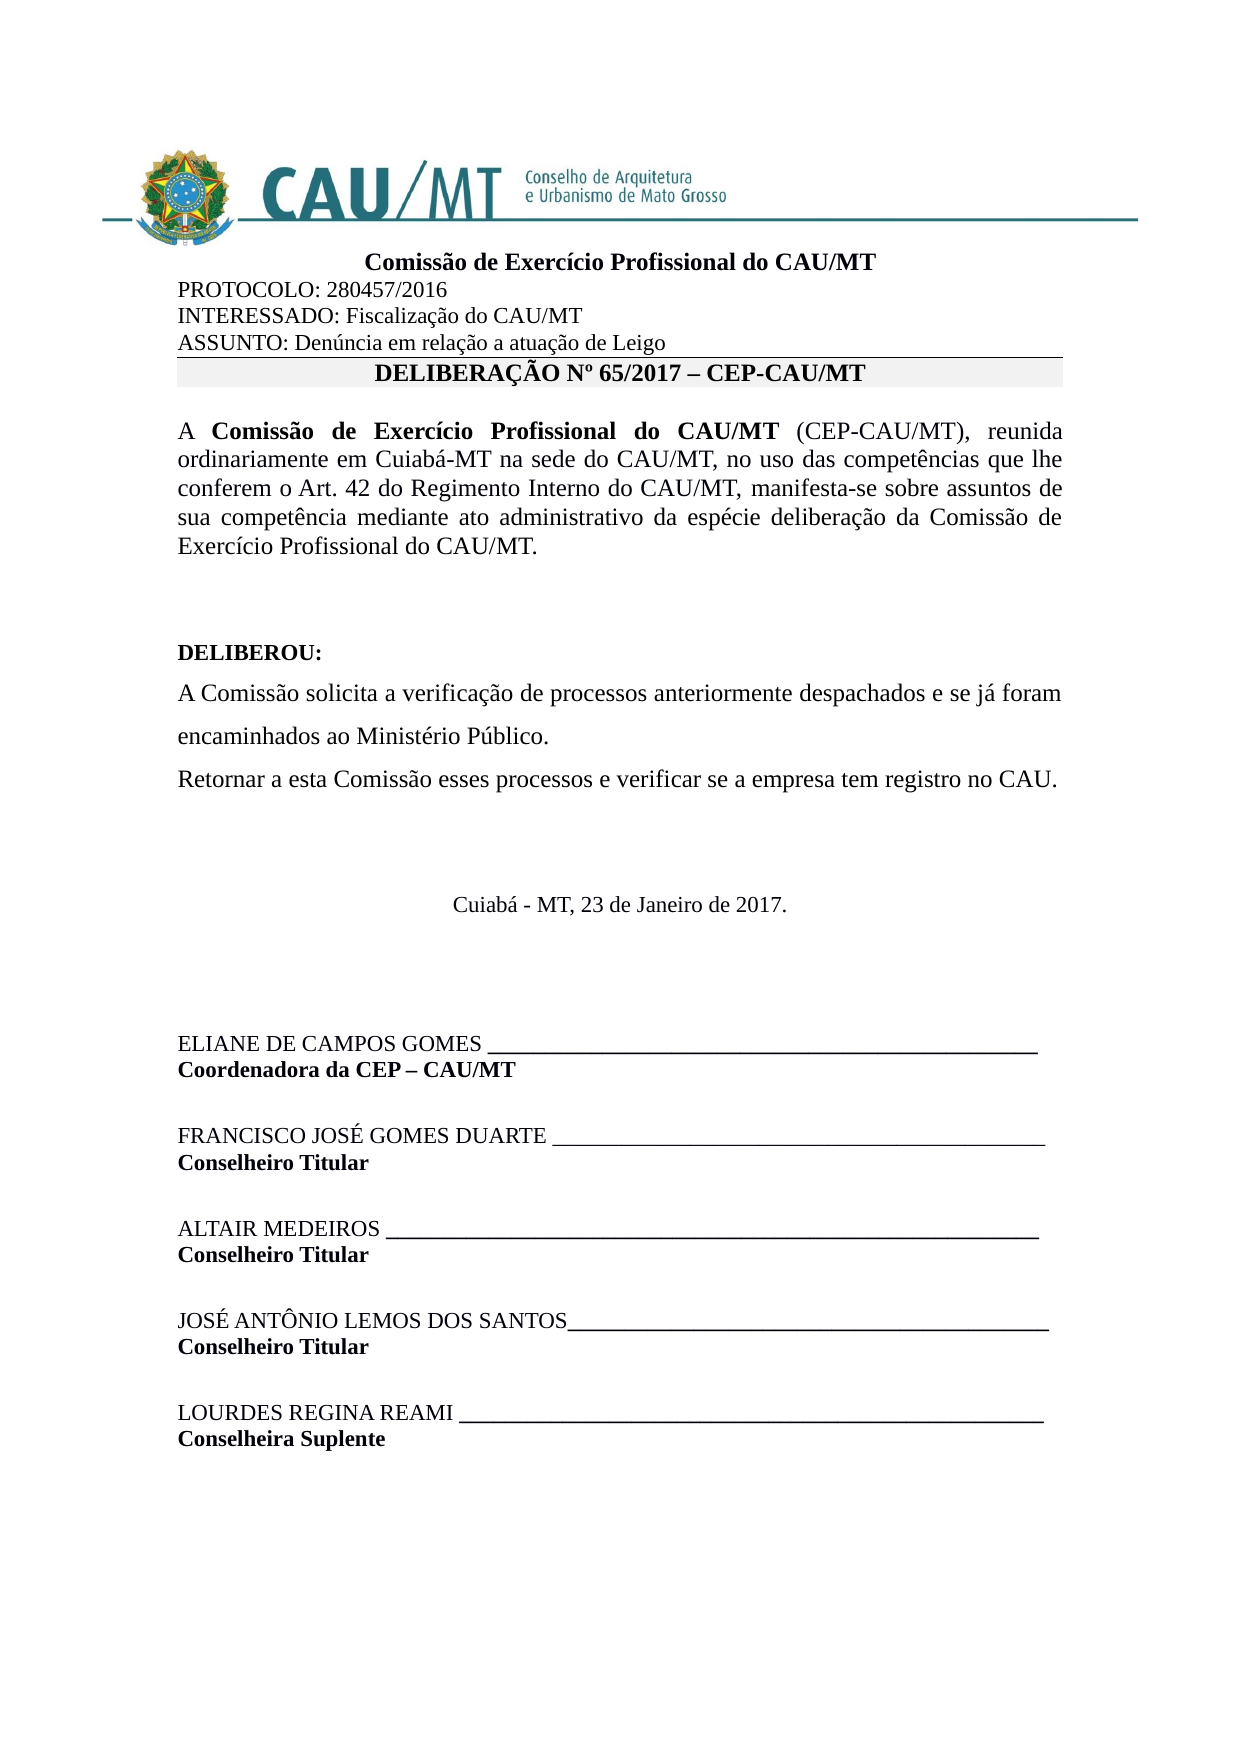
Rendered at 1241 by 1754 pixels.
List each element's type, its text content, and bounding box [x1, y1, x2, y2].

text FRANCISCO JOSÉ GOMES DUARTE ___________________________________________ [177, 1122, 1063, 1149]
text A Comissão de Exercício Profissional do CAU/MT (CEP-CAU/MT), reunida ordinariamente em Cuiabá-MT na sede do CAU/MT, no uso das competências que lhe conferem o Art. 42 do Regimento Interno do CAU/MT, manifesta-se sobre assuntos de sua competência mediante ato administrativo da espécie deliberação da Comissão de Exercício Profissional do CAU/MT. [177, 416, 1063, 559]
text ASSUNTO: Denúncia em relação a atuação de Leigo [177, 326, 1063, 357]
text PROTOCOLO: 280457/2016 [177, 276, 1063, 302]
text LOURDES REGINA REAMI ___________________________________________________ [177, 1399, 1063, 1425]
text DELIBERAÇÃO Nº 65/2017 – CEP-CAU/MT [177, 358, 1063, 387]
text A Comissão solicita a verificação de processos anteriormente despachados e se já foram encaminhados ao Ministério Público. [177, 678, 1063, 750]
text JOSÉ ANTÔNIO LEMOS DOS SANTOS__________________________________________ [177, 1307, 1063, 1333]
text Conselheiro Titular [177, 1149, 1063, 1175]
text DELIBEROU: [177, 638, 1063, 665]
text Comissão de Exercício Profissional do CAU/MT [177, 248, 1063, 276]
text Cuiabá - MT, 23 de Janeiro de 2017. [177, 891, 1063, 918]
text Conselheiro Titular [177, 1333, 1063, 1359]
text Retornar a esta Comissão esses processos e verificar se a empresa tem registro no CAU. [177, 764, 1063, 793]
text Conselheira Suplente [177, 1425, 1063, 1452]
text Coordenadora da CEP – CAU/MT [177, 1057, 1063, 1083]
text INTERESSADO: Fiscalização do CAU/MT [177, 302, 1063, 326]
text Conselheiro Titular [177, 1241, 1063, 1267]
text ALTAIR MEDEIROS _________________________________________________________ [177, 1214, 1063, 1241]
text ELIANE DE CAMPOS GOMES ________________________________________________ [177, 1030, 1063, 1057]
